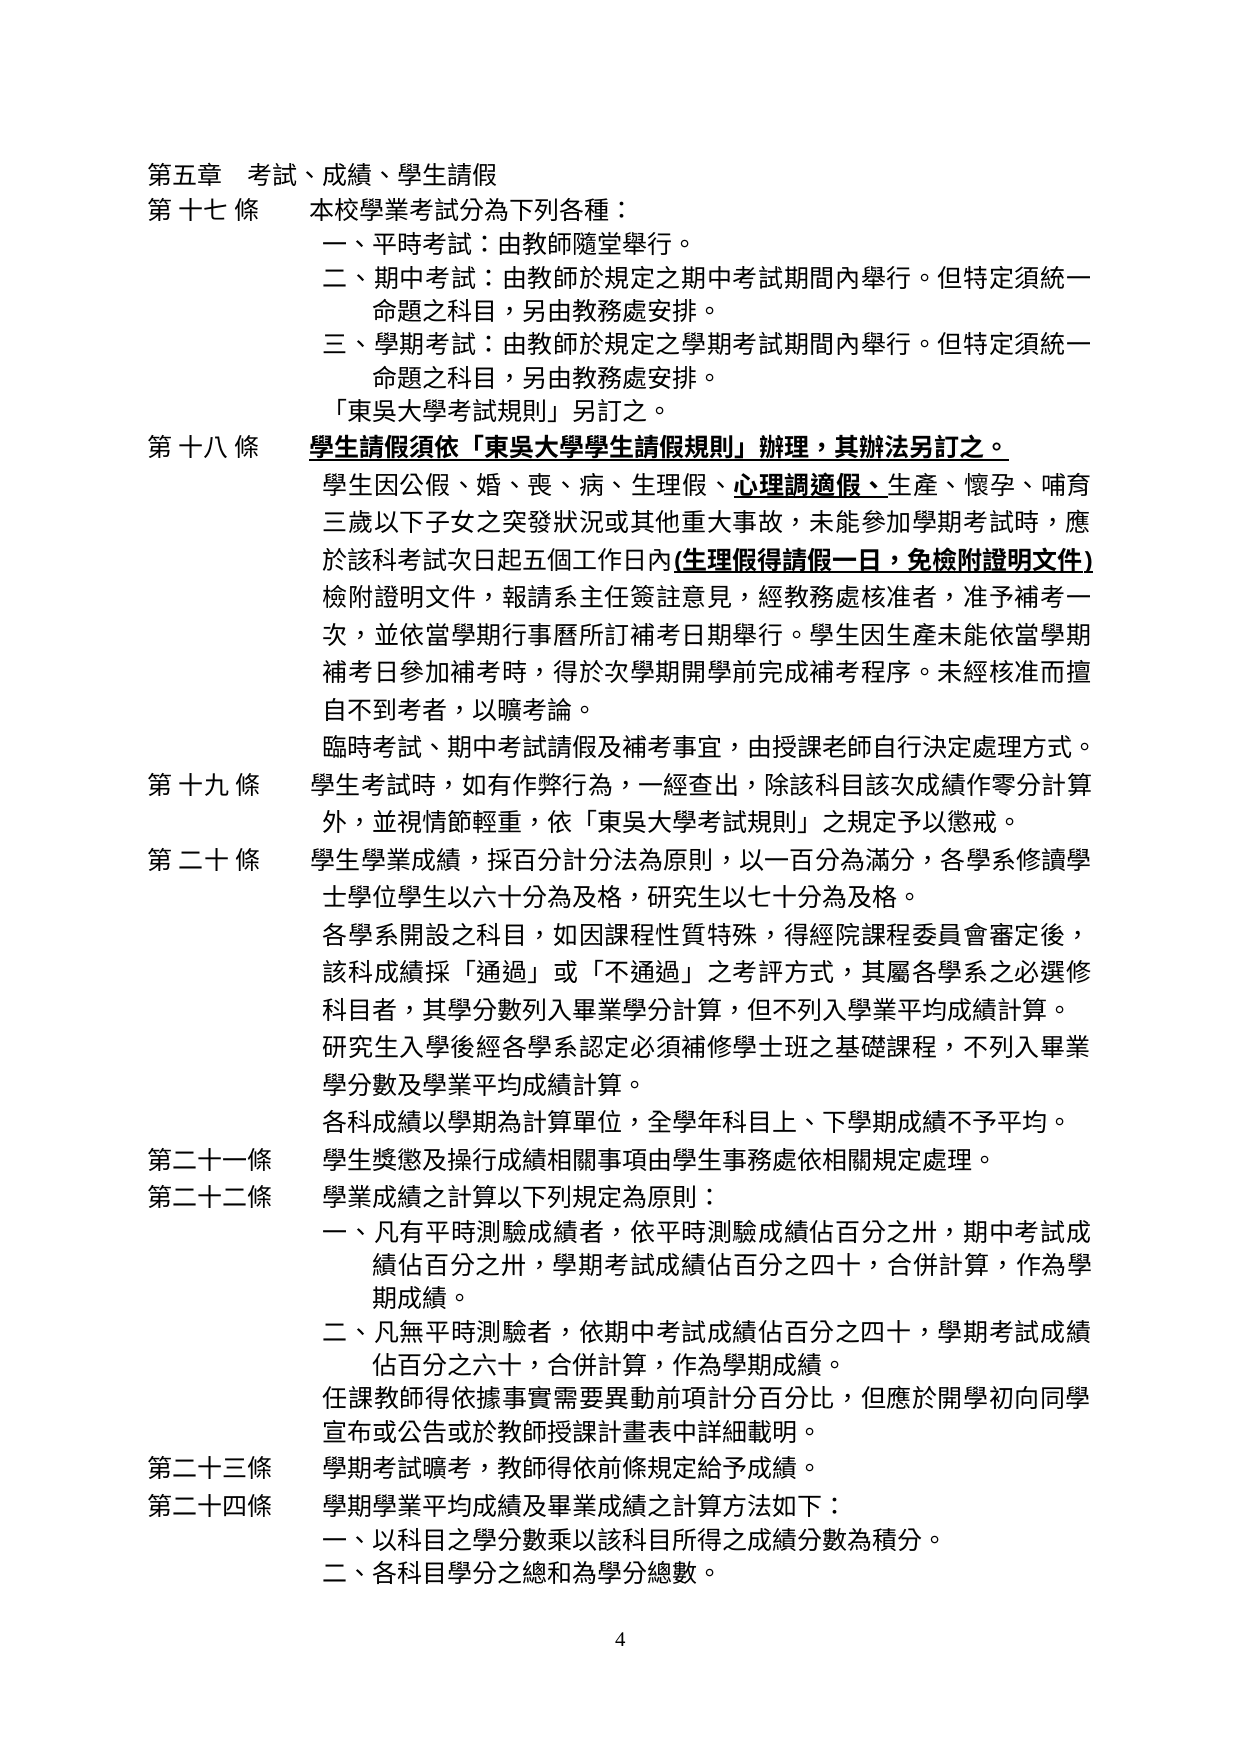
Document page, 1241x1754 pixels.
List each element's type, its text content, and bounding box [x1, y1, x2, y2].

text 第二十四條 學期學業平均成績及畢業成績之計算方法如下： [148, 1485, 1092, 1523]
text 第 十七 條 本校學業考試分為下列各種： [148, 189, 1092, 227]
text 第二十三條 學期考試曠考，教師得依前條規定給予成績。 [148, 1448, 1092, 1485]
text 第 二十 條 學生學業成績，採百分計分法為原則，以一百分為滿分，各學系修讀學士學位學生以六十分為及格，研究生以七十分為及格。 各學系開設之科目，如因課程性質特殊，得經院課程委員會審定後，該科成績採「通過」或「不通過」之考評方式，其屬各學系之必選修科目者，其學分數列入畢業學分計算，但不列入學業平均成績計算。 研究生入學後經各學系認定必須補修學士班之基礎課程，不列入畢業學分數及學業平均成績計算。 各科成績以學期為計算單位，全學年科目上、下學期成績不予平均。 [148, 839, 1092, 1139]
text 一、平時考試：由教師隨堂舉行。 [323, 227, 1092, 260]
text 第 十八 條 學生請假須依「東吳大學學生請假規則」辦理，其辦法另訂之。 學生因公假、婚、喪、病、生理假、心理調適假、生產、懷孕、哺育三歲以下子女之突發狀況或其他重大事故，未能參加學期考試時，應於該科考試次日起五個工作日內(生理假得請假一日，免檢附證明文件)檢附證明文件，報請系主任簽註意見，經教務處核准者，准予補考一次，並依當學期行事曆所訂補考日期舉行。學生因生產未能依當學期補考日參加補考時，得於次學期開學前完成補考程序。未經核准而擅自不到考者，以曠考論。 臨時考試、期中考試請假及補考事宜，由授課老師自行決定處理方式。 [148, 427, 1092, 764]
text 第五章 考試、成績、學生請假 [148, 164, 1092, 189]
text 二、凡無平時測驗者，依期中考試成績佔百分之四十，學期考試成績佔百分之六十，合併計算，作為學期成績。 [323, 1314, 1092, 1381]
text 三、學期考試：由教師於規定之學期考試期間內舉行。但特定須統一命題之科目，另由教務處安排。 [323, 327, 1092, 394]
text 第二十一條 學生獎懲及操行成績相關事項由學生事務處依相關規定處理。 [148, 1139, 1092, 1177]
text 二、各科目學分之總和為學分總數。 [323, 1556, 1092, 1589]
text 二、期中考試：由教師於規定之期中考試期間內舉行。但特定須統一命題之科目，另由教務處安排。 [323, 260, 1092, 327]
text 任課教師得依據事實需要異動前項計分百分比，但應於開學初向同學宣布或公告或於教師授課計畫表中詳細載明。 [323, 1381, 1092, 1448]
text 一、凡有平時測驗成績者，依平時測驗成績佔百分之卅，期中考試成績佔百分之卅，學期考試成績佔百分之四十，合併計算，作為學期成績。 [323, 1214, 1092, 1314]
text 第二十二條 學業成績之計算以下列規定為原則： [148, 1177, 1092, 1214]
text 第 十九 條 學生考試時，如有作弊行為，一經查出，除該科目該次成績作零分計算外，並視情節輕重，依「東吳大學考試規則」之規定予以懲戒。 [148, 764, 1092, 839]
text 一、以科目之學分數乘以該科目所得之成績分數為積分。 [323, 1523, 1092, 1556]
text 「東吳大學考試規則」另訂之。 [323, 394, 1092, 427]
